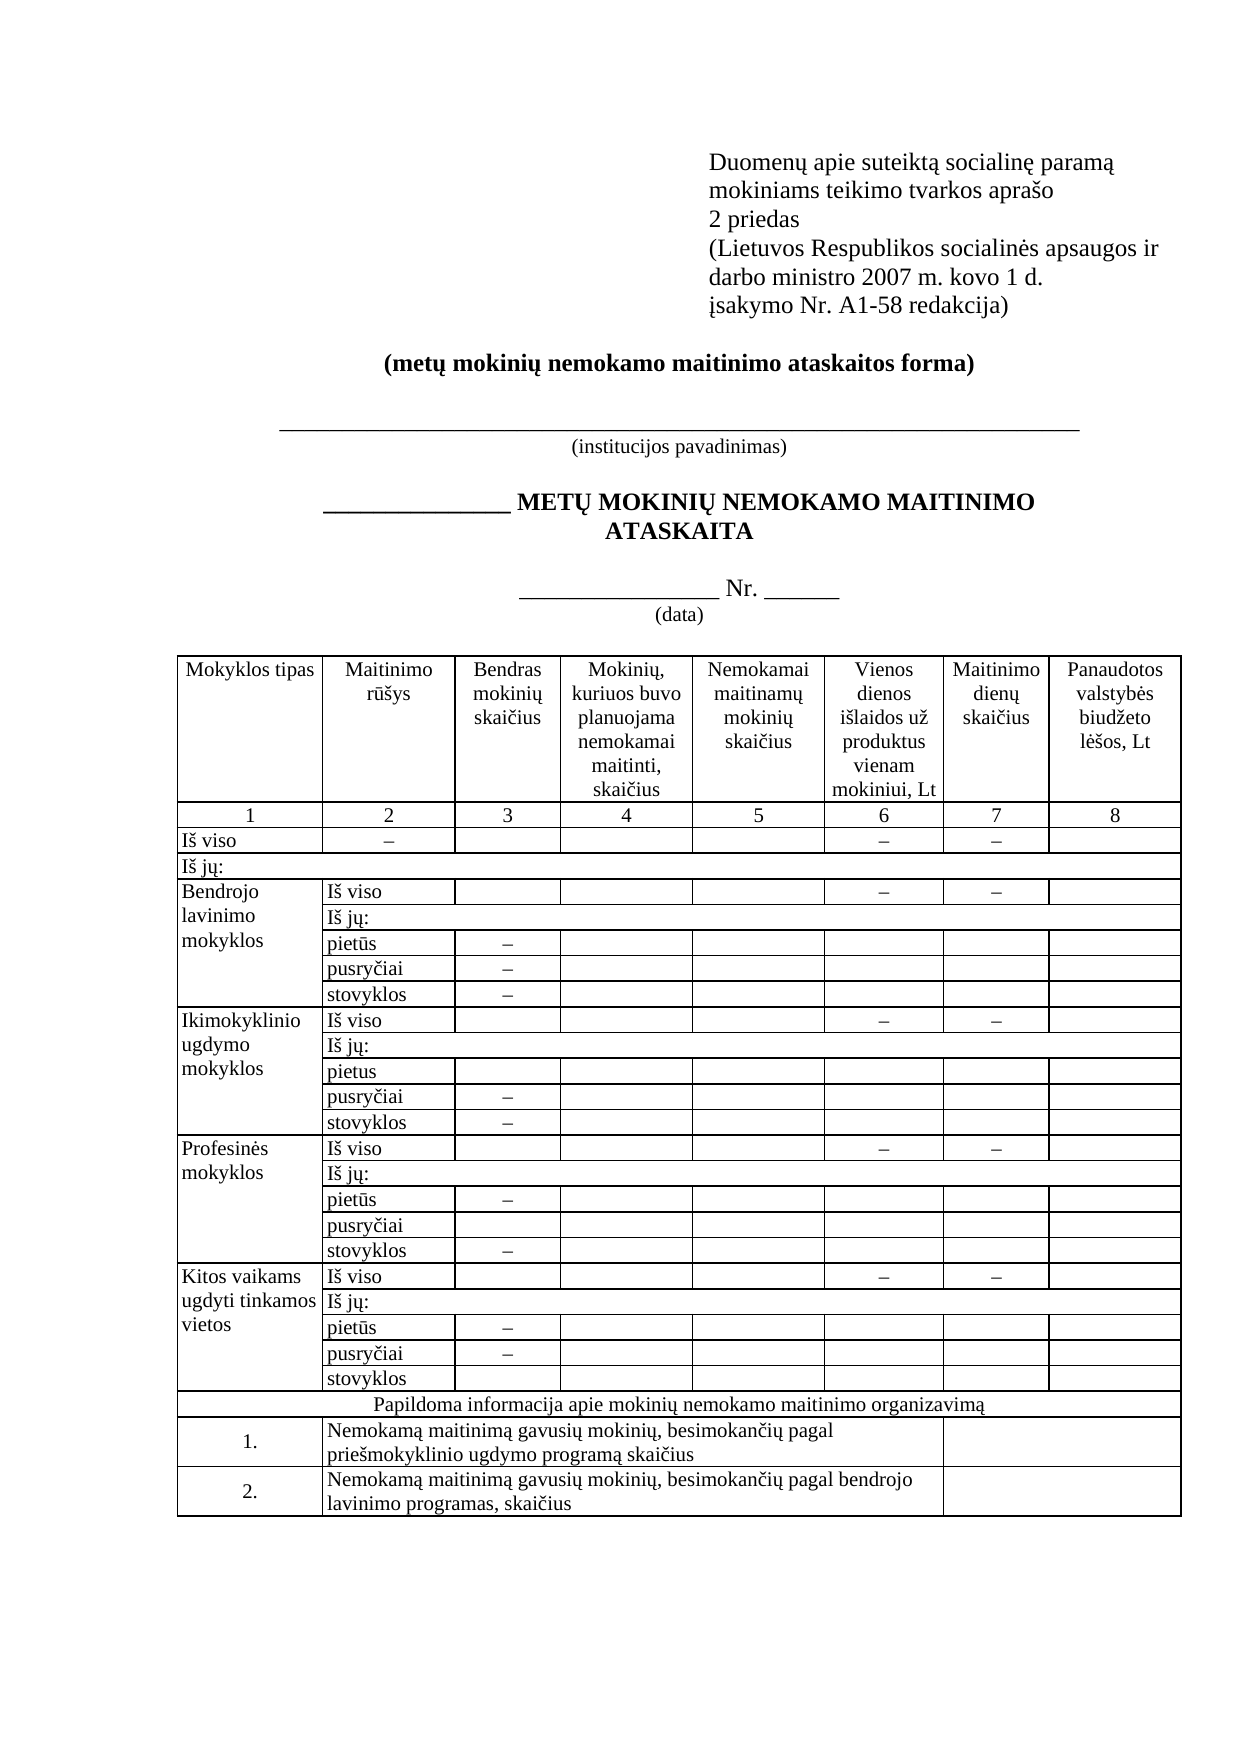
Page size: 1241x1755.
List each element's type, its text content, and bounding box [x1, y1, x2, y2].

table_cell [561, 982, 692, 1006]
table_cell – [944, 1264, 1048, 1288]
table_cell [944, 1366, 1048, 1390]
text (Lietuvos Respublikos socialinės apsaugos ir [177, 233, 1181, 262]
table_header Mokinių, kuriuos buvo planuojama nemokamai maitinti, skaičius [561, 657, 692, 801]
text ________________ Nr. ______ [177, 573, 1181, 602]
table_header Maitinimo rūšys [323, 657, 454, 801]
table_cell [1050, 1341, 1180, 1365]
table_cell Papildoma informacija apie mokinių nemokamo maitinimo organizavimą [178, 1392, 1180, 1416]
text _______________ METŲ MOKINIŲ NEMOKAMO MAITINIMO [177, 487, 1181, 516]
table_header Nemokamai maitinamų mokinių skaičius [693, 657, 824, 801]
table_cell [456, 1008, 560, 1032]
table_cell Nemokamą maitinimą gavusių mokinių, besimokančių pagal priešmokyklinio ugdymo programą skaičius [323, 1418, 943, 1466]
table_cell [693, 1366, 824, 1390]
table_cell [944, 1418, 1180, 1466]
table_cell stovyklos [323, 1366, 454, 1390]
text ATASKAITA [177, 516, 1181, 545]
table_cell [693, 1110, 824, 1134]
table_cell [825, 1213, 943, 1237]
table_cell [456, 1059, 560, 1083]
table_cell Iš jų: [323, 1290, 1180, 1313]
table_cell 2. [178, 1467, 322, 1515]
text (institucijos pavadinimas) [177, 434, 1181, 458]
table_cell 8 [1050, 803, 1180, 827]
table_cell Nemokamą maitinimą gavusių mokinių, besimokančių pagal bendrojo lavinimo programas, skaičius [323, 1467, 943, 1515]
table_cell – [825, 1136, 943, 1160]
table_cell [561, 880, 692, 903]
table_cell – [323, 828, 454, 852]
table_cell stovyklos [323, 1238, 454, 1262]
table_cell [944, 1187, 1048, 1211]
table_cell [1050, 1366, 1180, 1390]
table_cell [944, 982, 1048, 1006]
table_cell – [456, 1341, 560, 1365]
table_cell – [456, 1187, 560, 1211]
table_cell [693, 982, 824, 1006]
table_cell [693, 956, 824, 980]
table_cell [456, 1213, 560, 1237]
table_cell [561, 1187, 692, 1211]
table_cell [825, 1341, 943, 1365]
table_cell 5 [693, 803, 824, 827]
table_cell [561, 1213, 692, 1237]
table_cell [693, 1085, 824, 1108]
table_cell Profesinės mokyklos [178, 1136, 322, 1262]
table_cell [825, 1187, 943, 1211]
table_header Vienos dienos išlaidos už produktus vienam mokiniui, Lt [825, 657, 943, 801]
table_cell Iš viso [323, 880, 454, 903]
table_cell Ikimokyklinio ugdymo mokyklos [178, 1008, 322, 1134]
table_cell [944, 1059, 1048, 1083]
table_cell [944, 1085, 1048, 1108]
table_cell [944, 1315, 1048, 1339]
table_cell [561, 956, 692, 980]
text mokiniams teikimo tvarkos aprašo [177, 176, 1181, 204]
table_cell – [944, 880, 1048, 903]
table_cell [944, 1467, 1180, 1515]
table_header Bendras mokinių skaičius [456, 657, 560, 801]
table_cell [1050, 1315, 1180, 1339]
table_cell [944, 1238, 1048, 1262]
table_cell [1050, 1264, 1180, 1288]
table_cell pusryčiai [323, 956, 454, 980]
table_cell [561, 1085, 692, 1108]
table_cell [561, 1110, 692, 1134]
table_cell 4 [561, 803, 692, 827]
table_cell [1050, 1008, 1180, 1032]
table_cell [561, 828, 692, 852]
table_cell Iš viso [178, 828, 322, 852]
table_cell [693, 1059, 824, 1083]
table_cell – [456, 931, 560, 955]
table_cell [456, 880, 560, 903]
table_cell [1050, 828, 1180, 852]
table_cell [825, 1238, 943, 1262]
table_cell [693, 1008, 824, 1032]
table_cell [944, 1110, 1048, 1134]
text įsakymo Nr. A1-58 redakcija) [177, 291, 1181, 319]
table_cell [944, 956, 1048, 980]
table_cell [825, 1085, 943, 1108]
table_cell stovyklos [323, 982, 454, 1006]
table_cell [1050, 931, 1180, 955]
table_cell pietūs [323, 931, 454, 955]
table_cell [456, 828, 560, 852]
table_cell [693, 880, 824, 903]
table_cell pusryčiai [323, 1341, 454, 1365]
table_header Mokyklos tipas [178, 657, 322, 801]
table_cell [561, 1264, 692, 1288]
table_cell 7 [944, 803, 1048, 827]
table_cell Iš viso [323, 1008, 454, 1032]
table_cell [561, 1366, 692, 1390]
table_cell Iš jų: [323, 1161, 1180, 1185]
table_cell [944, 931, 1048, 955]
table_cell – [825, 880, 943, 903]
text (data) [177, 602, 1181, 626]
text darbo ministro 2007 m. kovo 1 d. [177, 262, 1181, 291]
table_cell [561, 931, 692, 955]
table_cell – [944, 1136, 1048, 1160]
table_cell [825, 982, 943, 1006]
table_cell 1. [178, 1418, 322, 1466]
table_cell [825, 931, 943, 955]
table_cell [693, 1213, 824, 1237]
table_cell pietūs [323, 1315, 454, 1339]
table_cell [693, 1187, 824, 1211]
table_cell [561, 1059, 692, 1083]
table_cell [456, 1264, 560, 1288]
table_cell [1050, 956, 1180, 980]
table_cell – [456, 1110, 560, 1134]
table_cell pietūs [323, 1187, 454, 1211]
table_cell – [944, 828, 1048, 852]
table_cell – [456, 982, 560, 1006]
table_cell pusryčiai [323, 1085, 454, 1108]
table_cell [1050, 982, 1180, 1006]
table_cell 3 [456, 803, 560, 827]
table_cell [693, 1136, 824, 1160]
text ________________________________________________________________ [177, 406, 1181, 434]
table_cell – [825, 1008, 943, 1032]
table_cell 6 [825, 803, 943, 827]
table_cell pusryčiai [323, 1213, 454, 1237]
table_cell [1050, 1085, 1180, 1108]
table_cell Iš jų: [178, 854, 1180, 878]
table_cell [693, 931, 824, 955]
table_cell [561, 1008, 692, 1032]
table_cell [561, 1315, 692, 1339]
table_cell [693, 828, 824, 852]
table_header Maitinimo dienų skaičius [944, 657, 1048, 801]
table_cell [561, 1238, 692, 1262]
table_cell [825, 1366, 943, 1390]
table_cell Iš viso [323, 1264, 454, 1288]
table_cell [1050, 1213, 1180, 1237]
table_cell [1050, 1187, 1180, 1211]
table_cell – [456, 1238, 560, 1262]
table_cell Iš jų: [323, 1033, 1180, 1057]
table_cell [693, 1238, 824, 1262]
table_cell Bendrojo lavinimo mokyklos [178, 880, 322, 1006]
table_cell stovyklos [323, 1110, 454, 1134]
table_cell [1050, 1238, 1180, 1262]
table_cell [693, 1315, 824, 1339]
table_cell [944, 1341, 1048, 1365]
table_cell – [825, 1264, 943, 1288]
table_cell 2 [323, 803, 454, 827]
table_cell [1050, 1136, 1180, 1160]
table_cell [825, 1110, 943, 1134]
text (metų mokinių nemokamo maitinimo ataskaitos forma) [177, 348, 1181, 377]
table_cell [1050, 1110, 1180, 1134]
table_cell – [456, 1315, 560, 1339]
table_cell Iš jų: [323, 905, 1180, 929]
table_cell [693, 1264, 824, 1288]
table_cell Iš viso [323, 1136, 454, 1160]
table_cell [693, 1341, 824, 1365]
table_cell [825, 1315, 943, 1339]
table_cell – [944, 1008, 1048, 1032]
table_cell [561, 1136, 692, 1160]
table_cell – [456, 1085, 560, 1108]
table_cell Kitos vaikams ugdyti tinkamos vietos [178, 1264, 322, 1390]
table_cell [456, 1136, 560, 1160]
table_header Panaudotos valstybės biudžeto lėšos, Lt [1050, 657, 1180, 801]
table_cell 1 [178, 803, 322, 827]
table_cell [1050, 1059, 1180, 1083]
table_cell [456, 1366, 560, 1390]
table_cell pietus [323, 1059, 454, 1083]
table_cell [825, 956, 943, 980]
table_cell – [825, 828, 943, 852]
table_cell [561, 1341, 692, 1365]
table_cell – [456, 956, 560, 980]
text Duomenų apie suteiktą socialinę paramą [177, 147, 1181, 176]
table_cell [825, 1059, 943, 1083]
table_cell [944, 1213, 1048, 1237]
table_cell [1050, 880, 1180, 903]
text 2 priedas [177, 204, 1181, 233]
